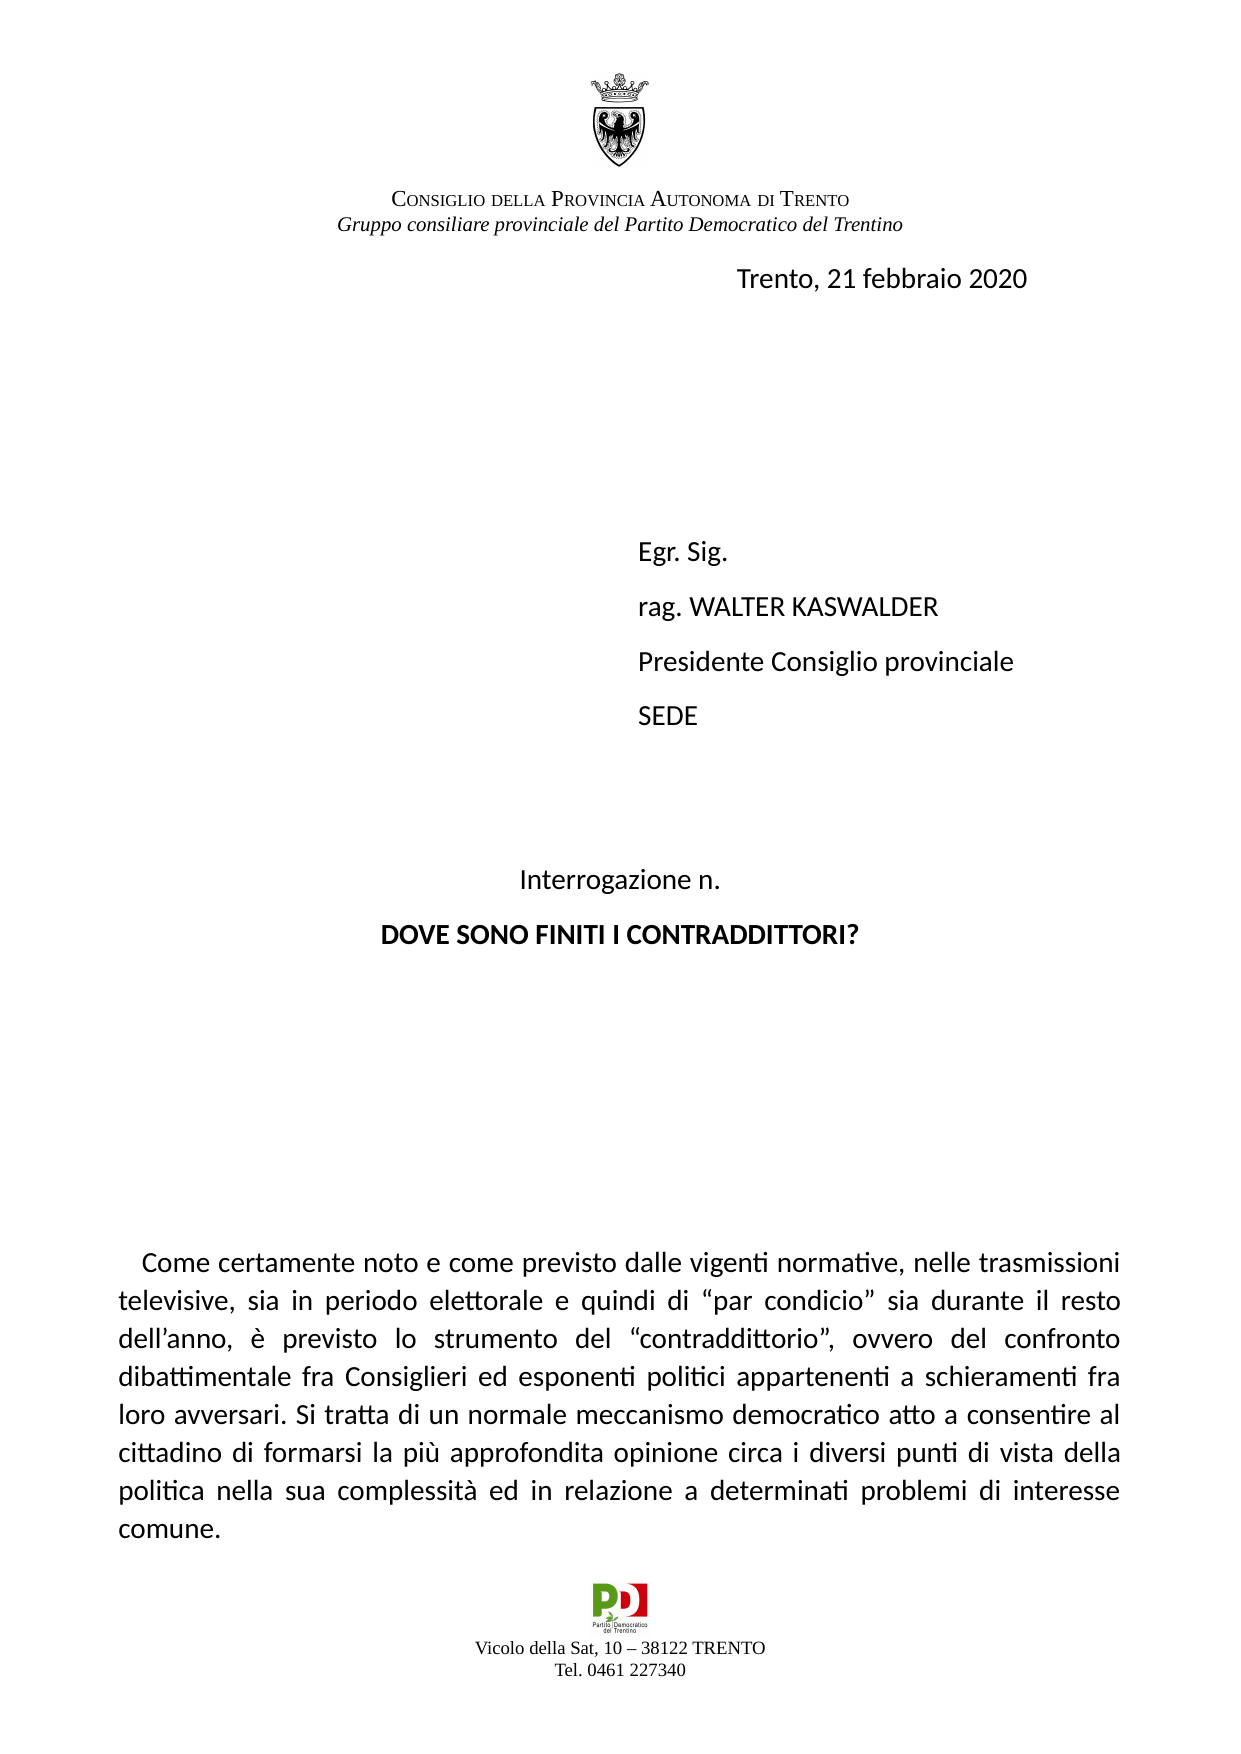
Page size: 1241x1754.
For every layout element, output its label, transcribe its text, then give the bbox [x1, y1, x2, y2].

picture [590, 1581, 650, 1637]
text SEDE [118, 697, 1122, 733]
text Come certamente noto e come previsto dalle vigenti normative, nelle trasmissioni televisive, sia in periodo elettorale e quindi di “par condicio” sia durante il resto dell’anno, è previsto lo strumento del “contraddittorio”, ovvero del confronto dibattimentale fra Consiglieri ed esponenti politici appartenenti a schieramenti fra loro avversari. Si tratta di un normale meccanismo democratico atto a consentire al cittadino di formarsi la più approfondita opinione circa i diversi punti di vista della politica nella sua complessità ed in relazione a determinati problemi di interesse comune. [118, 1244, 1122, 1546]
text DOVE SONO FINITI I CONTRADDITTORI? [118, 916, 1122, 952]
text Interrogazione n. [118, 861, 1122, 897]
text rag. WALTER KASWALDER [118, 588, 1122, 623]
text Egr. Sig. [118, 533, 1122, 569]
text Presidente Consiglio provinciale [118, 643, 1122, 678]
text Trento, 21 febbraio 2020 [118, 260, 1122, 295]
picture [590, 73, 650, 167]
